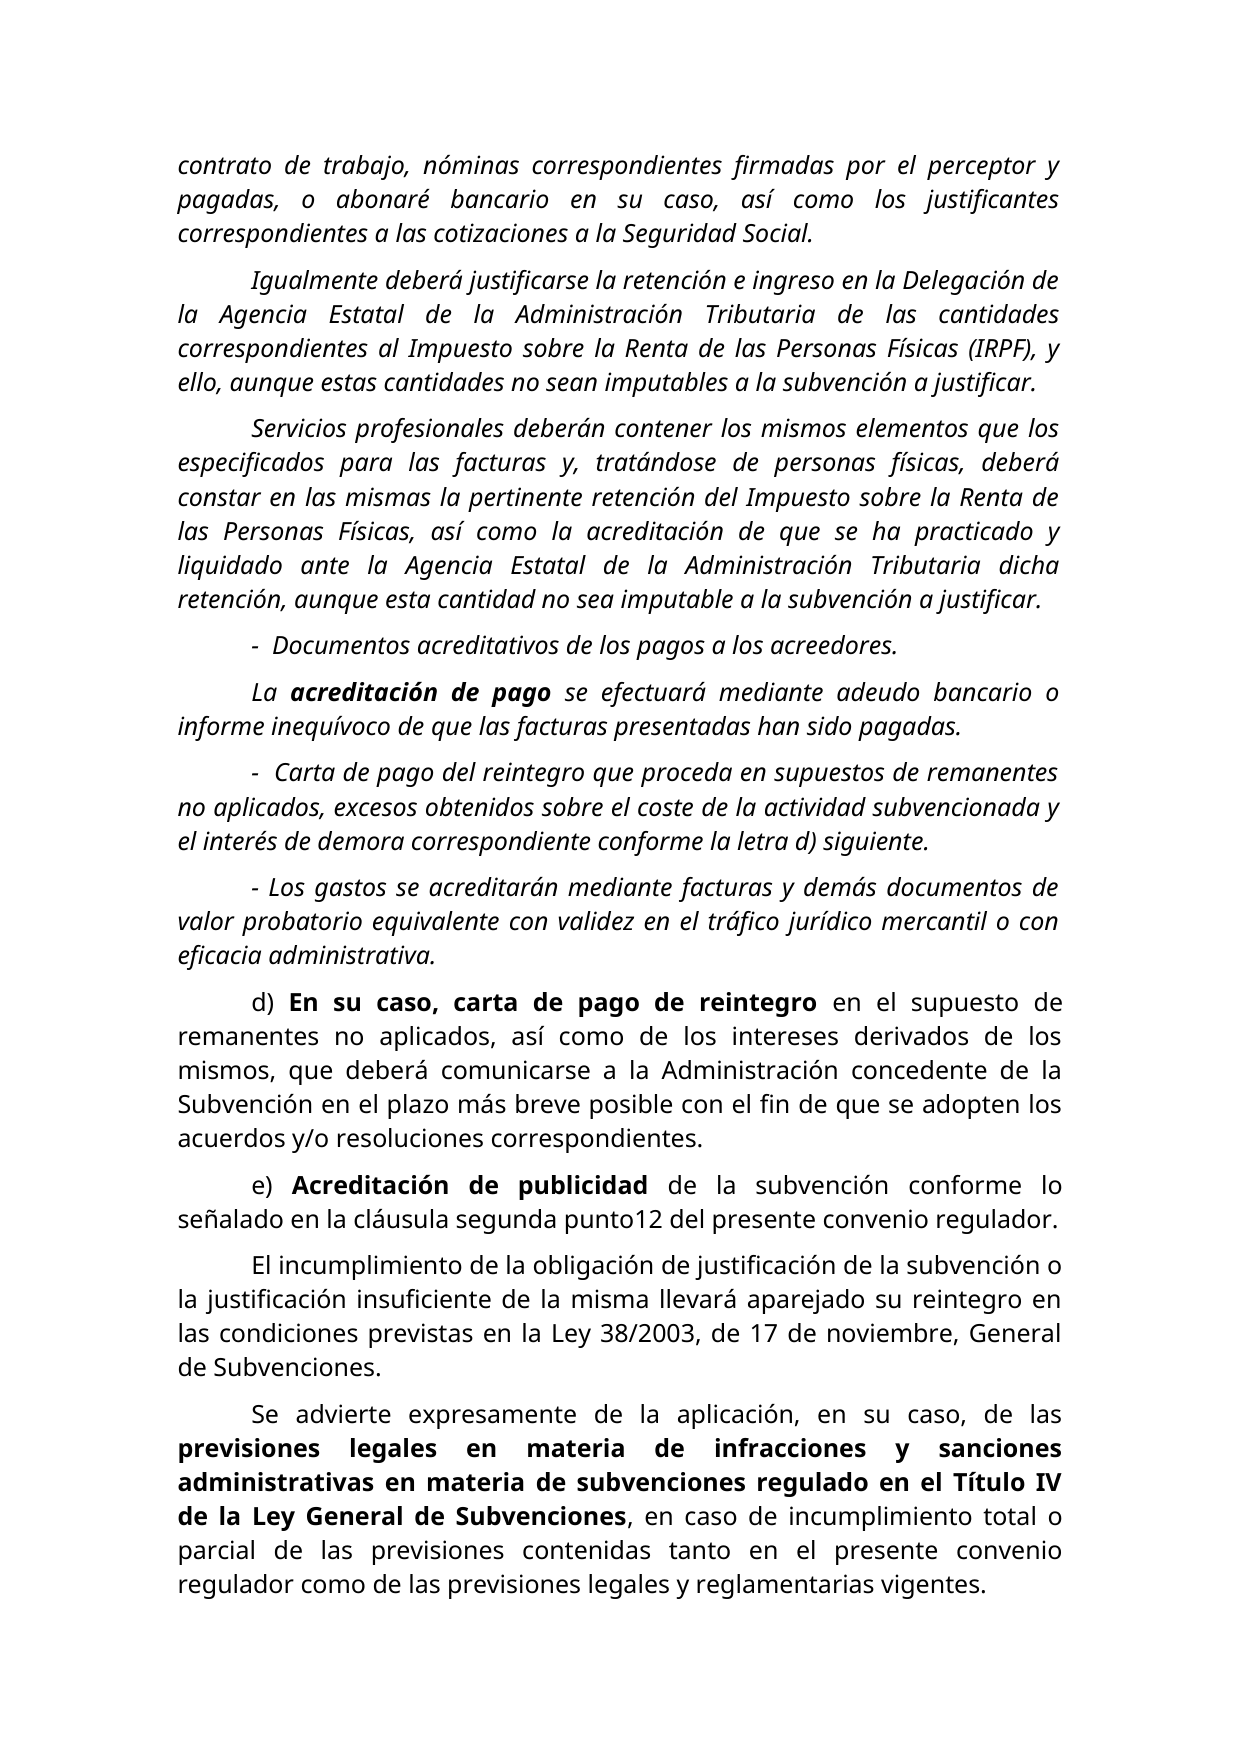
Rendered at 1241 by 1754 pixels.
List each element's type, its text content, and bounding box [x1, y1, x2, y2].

text e) Acreditación de publicidad de la subvención conforme lo señalado en la cláusula segunda punto12 del presente convenio regulador. [177, 1167, 1063, 1235]
text Servicios profesionales deberán contener los mismos elementos que los especificados para las facturas y, tratándose de personas físicas, deberá constar en las mismas la pertinente retención del Impuesto sobre la Renta de las Personas Físicas, así como la acreditación de que se ha practicado y liquidado ante la Agencia Estatal de la Administración Tributaria dicha retención, aunque esta cantidad no sea imputable a la subvención a justificar. [177, 411, 1063, 615]
text Igualmente deberá justificarse la retención e ingreso en la Delegación de la Agencia Estatal de la Administración Tributaria de las cantidades correspondientes al Impuesto sobre la Renta de las Personas Físicas (IRPF), y ello, aunque estas cantidades no sean imputables a la subvención a justificar. [177, 262, 1063, 398]
text d) En su caso, carta de pago de reintegro en el supuesto de remanentes no aplicados, así como de los intereses derivados de los mismos, que deberá comunicarse a la Administración concedente de la Subvención en el plazo más breve posible con el fin de que se adopten los acuerdos y/o resoluciones correspondientes. [177, 984, 1063, 1155]
text La acreditación de pago se efectuará mediante adeudo bancario o informe inequívoco de que las facturas presentadas han sido pagadas. [177, 674, 1063, 743]
text El incumplimiento de la obligación de justificación de la subvención o la justificación insuficiente de la misma llevará aparejado su reintegro en las condiciones previstas en la Ley 38/2003, de 17 de noviembre, General de Subvenciones. [177, 1248, 1063, 1384]
text - Documentos acreditativos de los pagos a los acreedores. [177, 628, 1063, 662]
text - Los gastos se acreditarán mediante facturas y demás documentos de valor probatorio equivalente con validez en el tráfico jurídico mercantil o con eficacia administrativa. [177, 870, 1063, 972]
text - Carta de pago del reintegro que proceda en supuestos de remanentes no aplicados, excesos obtenidos sobre el coste de la actividad subvencionada y el interés de demora correspondiente conforme la letra d) siguiente. [177, 755, 1063, 857]
text contrato de trabajo, nóminas correspondientes firmadas por el perceptor y pagadas, o abonaré bancario en su caso, así como los justificantes correspondientes a las cotizaciones a la Seguridad Social. [177, 148, 1063, 250]
text Se advierte expresamente de la aplicación, en su caso, de las previsiones legales en materia de infracciones y sanciones administrativas en materia de subvenciones regulado en el Título IV de la Ley General de Subvenciones, en caso de incumplimiento total o parcial de las previsiones contenidas tanto en el presente convenio regulador como de las previsiones legales y reglamentarias vigentes. [177, 1397, 1063, 1601]
